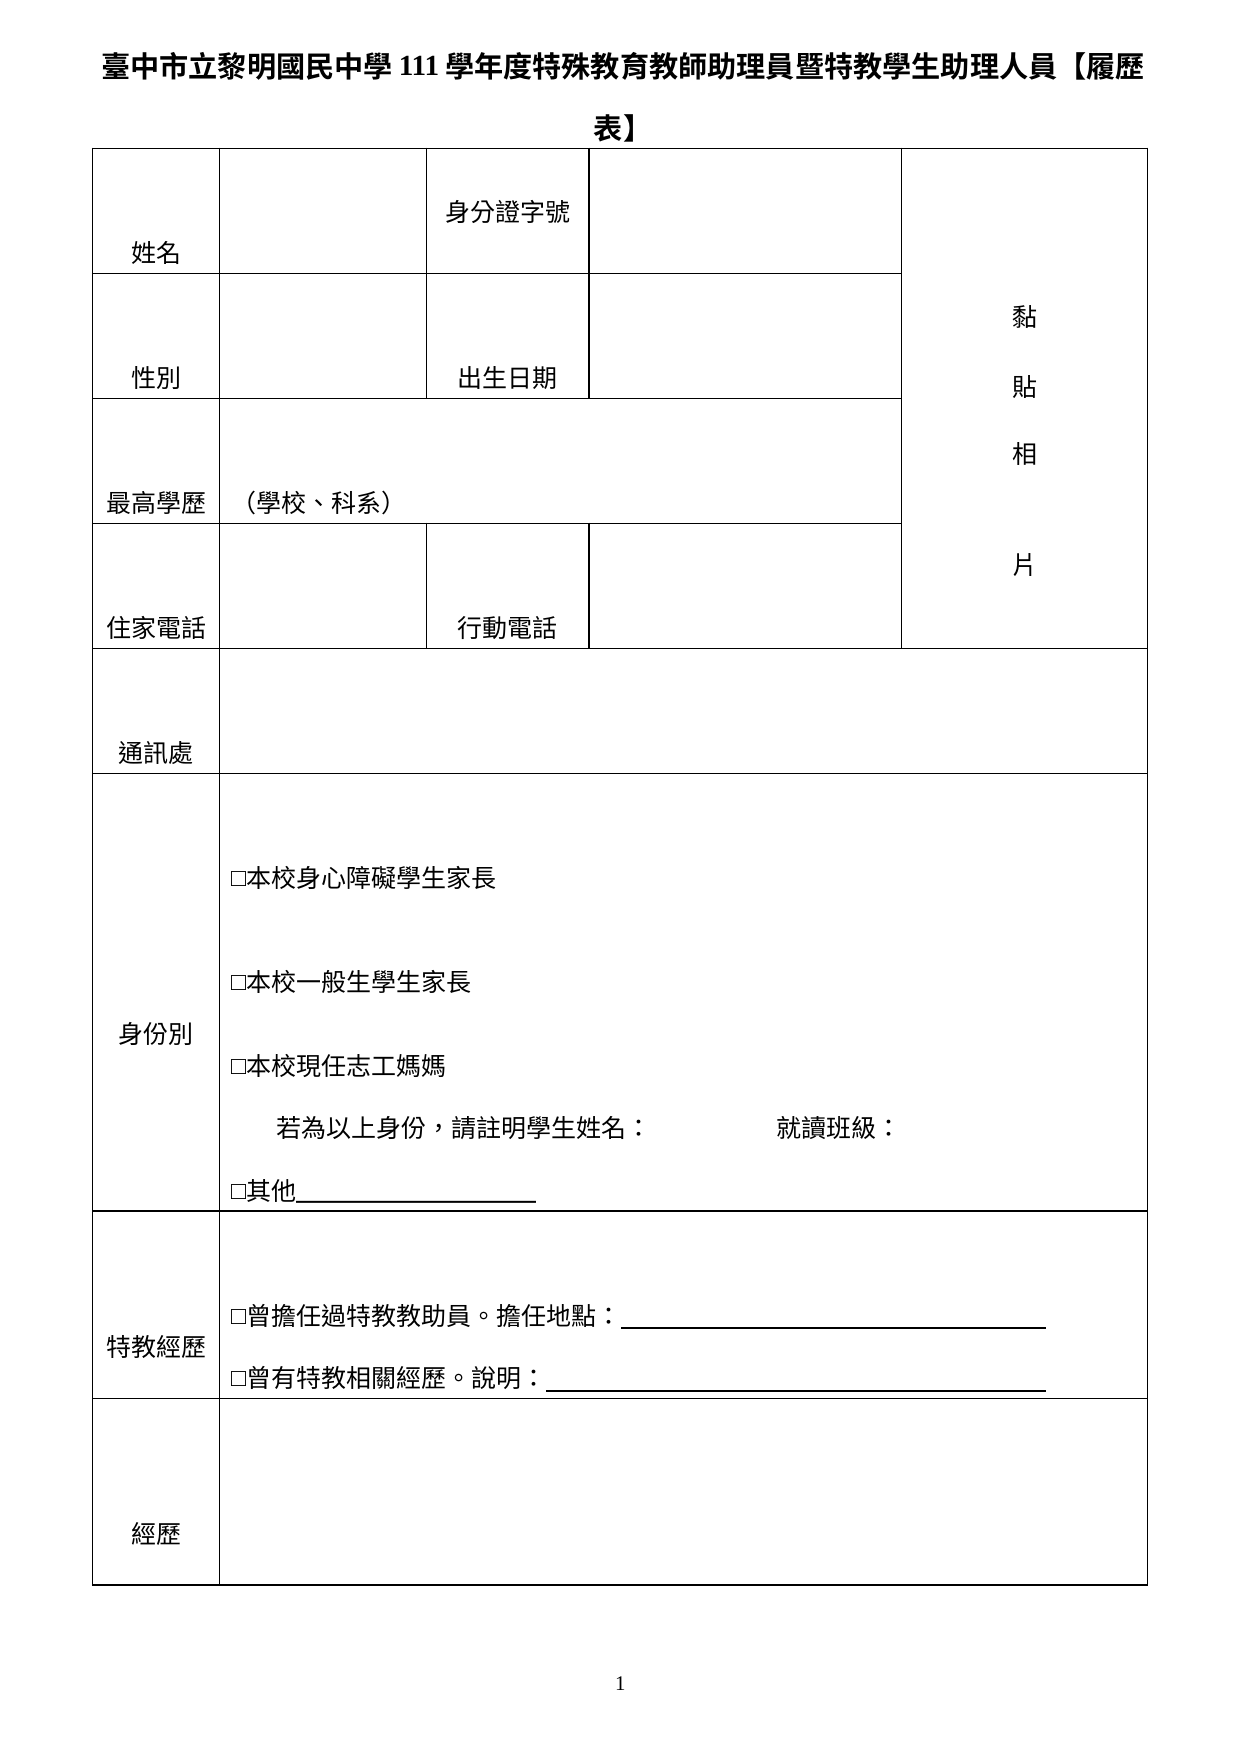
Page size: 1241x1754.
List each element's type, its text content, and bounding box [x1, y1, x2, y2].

table_header 姓名 [93, 149, 219, 273]
table_cell 通訊處 [93, 649, 219, 773]
table_header 黏 貼 相 片 [902, 149, 1147, 648]
table_cell □曾擔任過特教教助員。擔任地點： □曾有特教相關經歷。說明： [220, 1212, 1147, 1398]
table_cell 性別 [93, 274, 219, 398]
table_header 身分證字號 [427, 149, 588, 273]
table_cell [590, 524, 901, 648]
table_cell 行動電話 [427, 524, 588, 648]
table_cell （學校、科系） [220, 399, 901, 523]
table_cell [590, 274, 901, 398]
table_cell [220, 649, 1147, 773]
table_cell [220, 1399, 1147, 1584]
table_cell 出生日期 [427, 274, 588, 398]
table_cell [220, 524, 426, 648]
text 臺中市立黎明國民中學111學年度特殊教育教師助理員暨特教學生助理人員【履歷表】 [75, 23, 1171, 148]
table_cell 住家電話 [93, 524, 219, 648]
table_header [220, 149, 426, 273]
table_cell 經歷 [93, 1399, 219, 1584]
table_cell □本校身心障礙學生家長 □本校一般生學生家長 □本校現任志工媽媽 若為以上身份，請註明學生姓名： 就讀班級： □其他________________ [220, 774, 1147, 1210]
table_cell 身份別 [93, 774, 219, 1210]
table_cell 特教經歷 [93, 1212, 219, 1398]
table_header [590, 149, 901, 273]
table_cell [220, 274, 426, 398]
table_cell 最高學歷 [93, 399, 219, 523]
